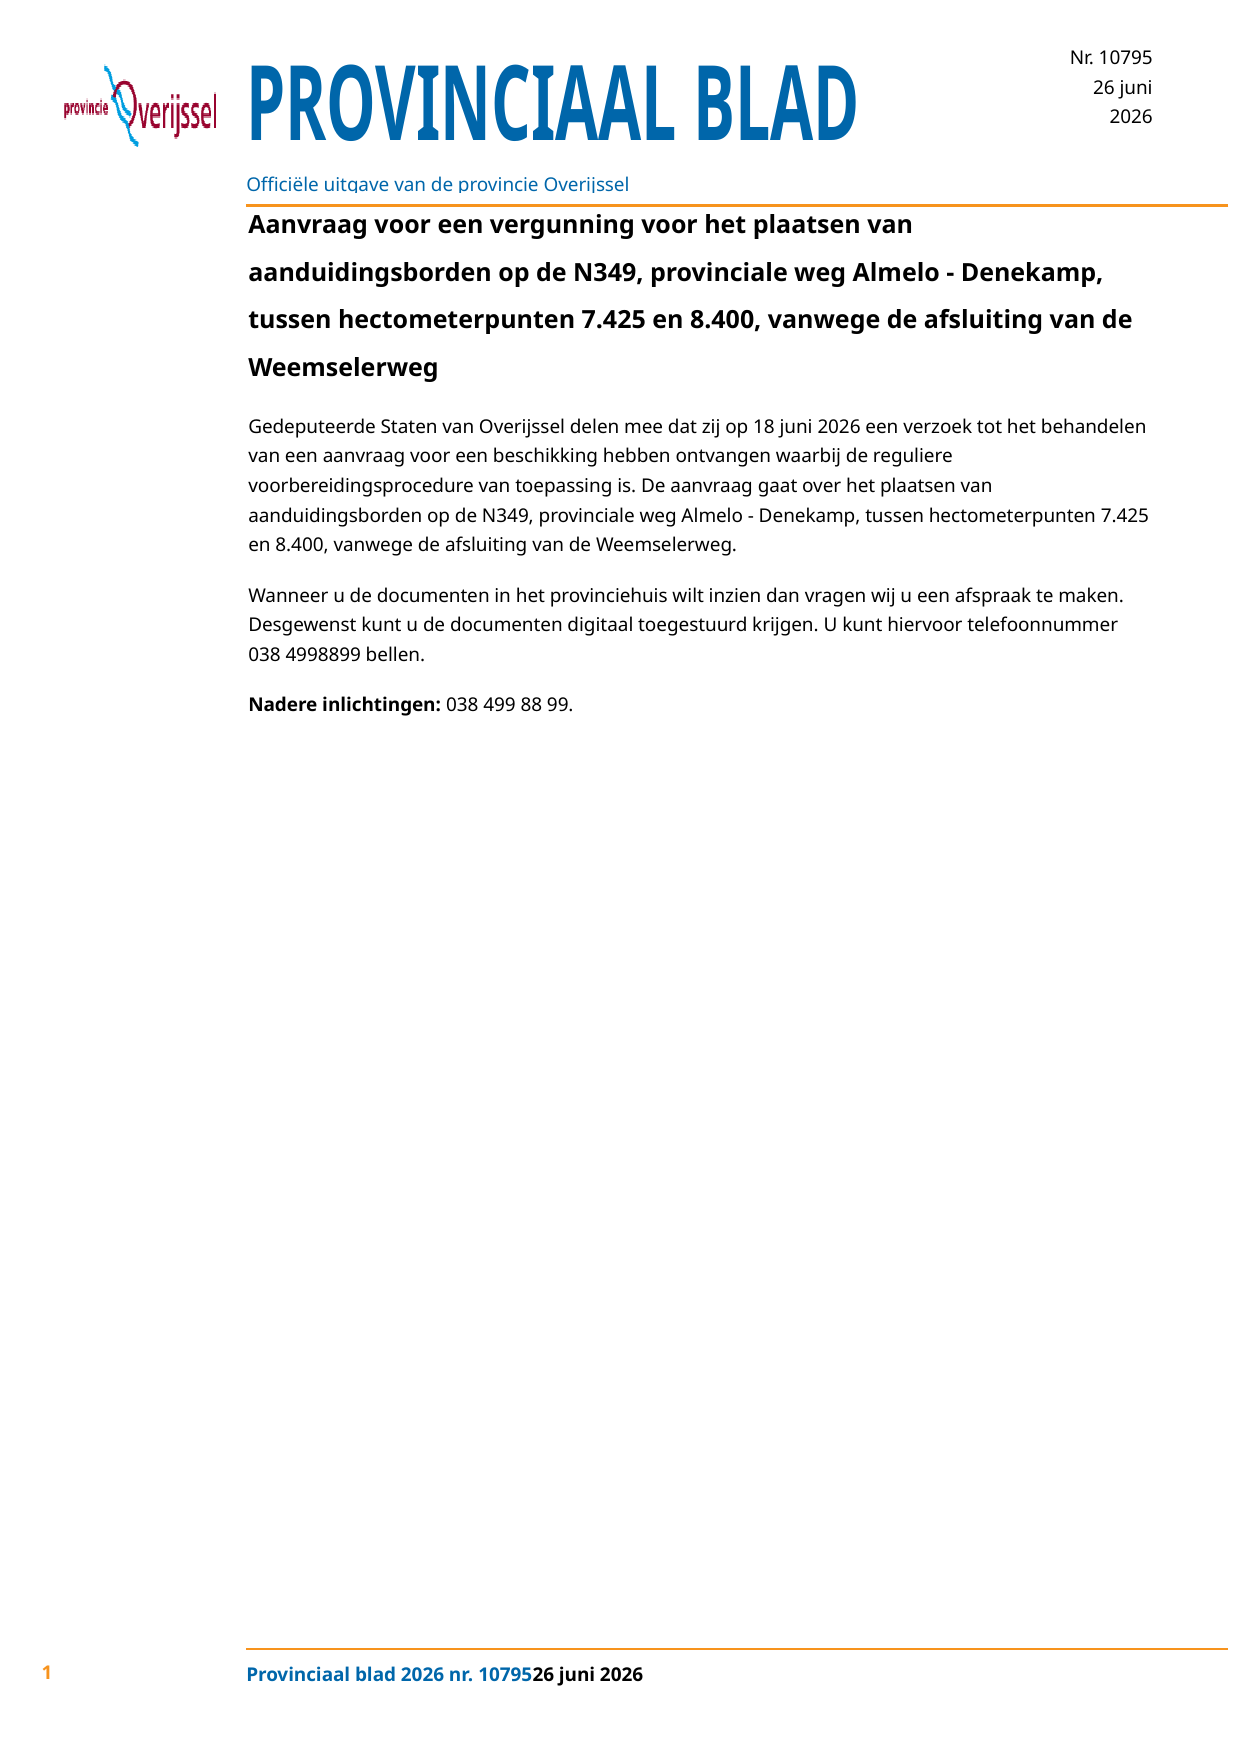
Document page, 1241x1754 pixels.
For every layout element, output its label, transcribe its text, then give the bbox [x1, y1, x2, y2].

text Aanvraag voor een vergunning voor het plaatsen van aanduidingsborden op de N349, provinciale weg Almelo - Denekamp, tussen hectometerpunten 7.425 en 8.400, vanwege de afsluiting van de Weemselerweg [248, 207, 1152, 384]
text Gedeputeerde Staten van Overijssel delen mee dat zij op 18 juni 2026 een verzoek tot het behandelen van een aanvraag voor een beschikking hebben ontvangen waarbij de reguliere voorbereidingsprocedure van toepassing is. De aanvraag gaat over het plaatsen van aanduidingsborden op de N349, provinciale weg Almelo - Denekamp, tussen hectometerpunten 7.425 en 8.400, vanwege de afsluiting van de Weemselerweg. [248, 413, 1152, 557]
picture [41, 47, 231, 172]
text Nadere inlichtingen: 038 499 88 99. [248, 691, 1152, 717]
text Wanneer u de documenten in het provinciehuis wilt inzien dan vragen wij u een afspraak te maken. Desgewenst kunt u de documenten digitaal toegestuurd krijgen. U kunt hiervoor telefoonnummer 038 4998899 bellen. [248, 582, 1152, 667]
